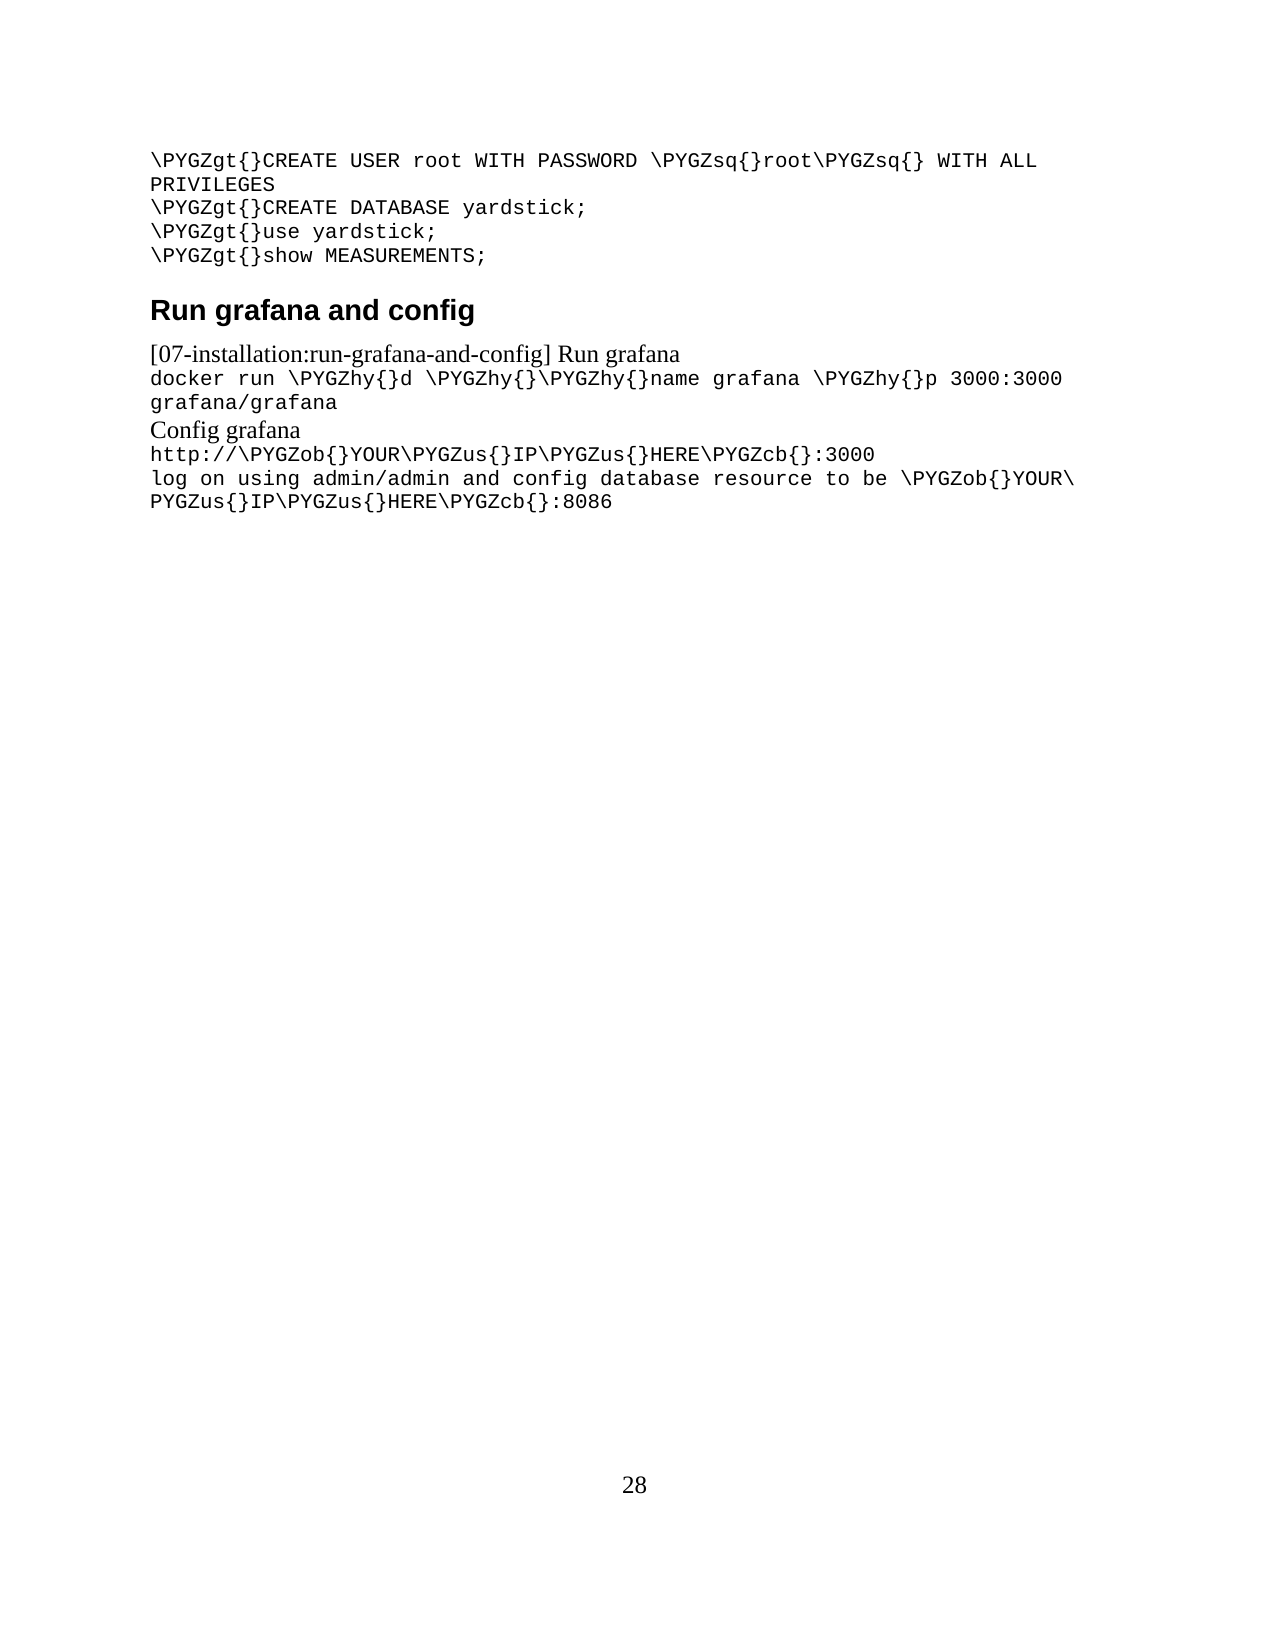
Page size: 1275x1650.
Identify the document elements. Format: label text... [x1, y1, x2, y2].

text \PYGZgt{}CREATE USER root WITH PASSWORD \PYGZsq{}root\PYGZsq{} WITH ALL PRIVILEGES [150, 150, 1125, 197]
text log on using admin/admin and config database resource to be \PYGZob{}YOUR\PYGZus{}IP\PYGZus{}HERE\PYGZcb{}:8086 [150, 468, 1125, 515]
text \PYGZgt{}CREATE DATABASE yardstick; [150, 197, 1125, 221]
text http://\PYGZob{}YOUR\PYGZus{}IP\PYGZus{}HERE\PYGZcb{}:3000 [150, 444, 1125, 468]
text \PYGZgt{}use yardstick; [150, 221, 1125, 244]
text [07-installation:run-grafana-and-config] Run grafana [150, 339, 1125, 368]
subtitle Run grafana and config [150, 293, 1125, 327]
text Config grafana [150, 415, 1125, 444]
text docker run \PYGZhy{}d \PYGZhy{}\PYGZhy{}name grafana \PYGZhy{}p 3000:3000 grafana/grafana [150, 368, 1125, 415]
text \PYGZgt{}show MEASUREMENTS; [150, 244, 1125, 268]
